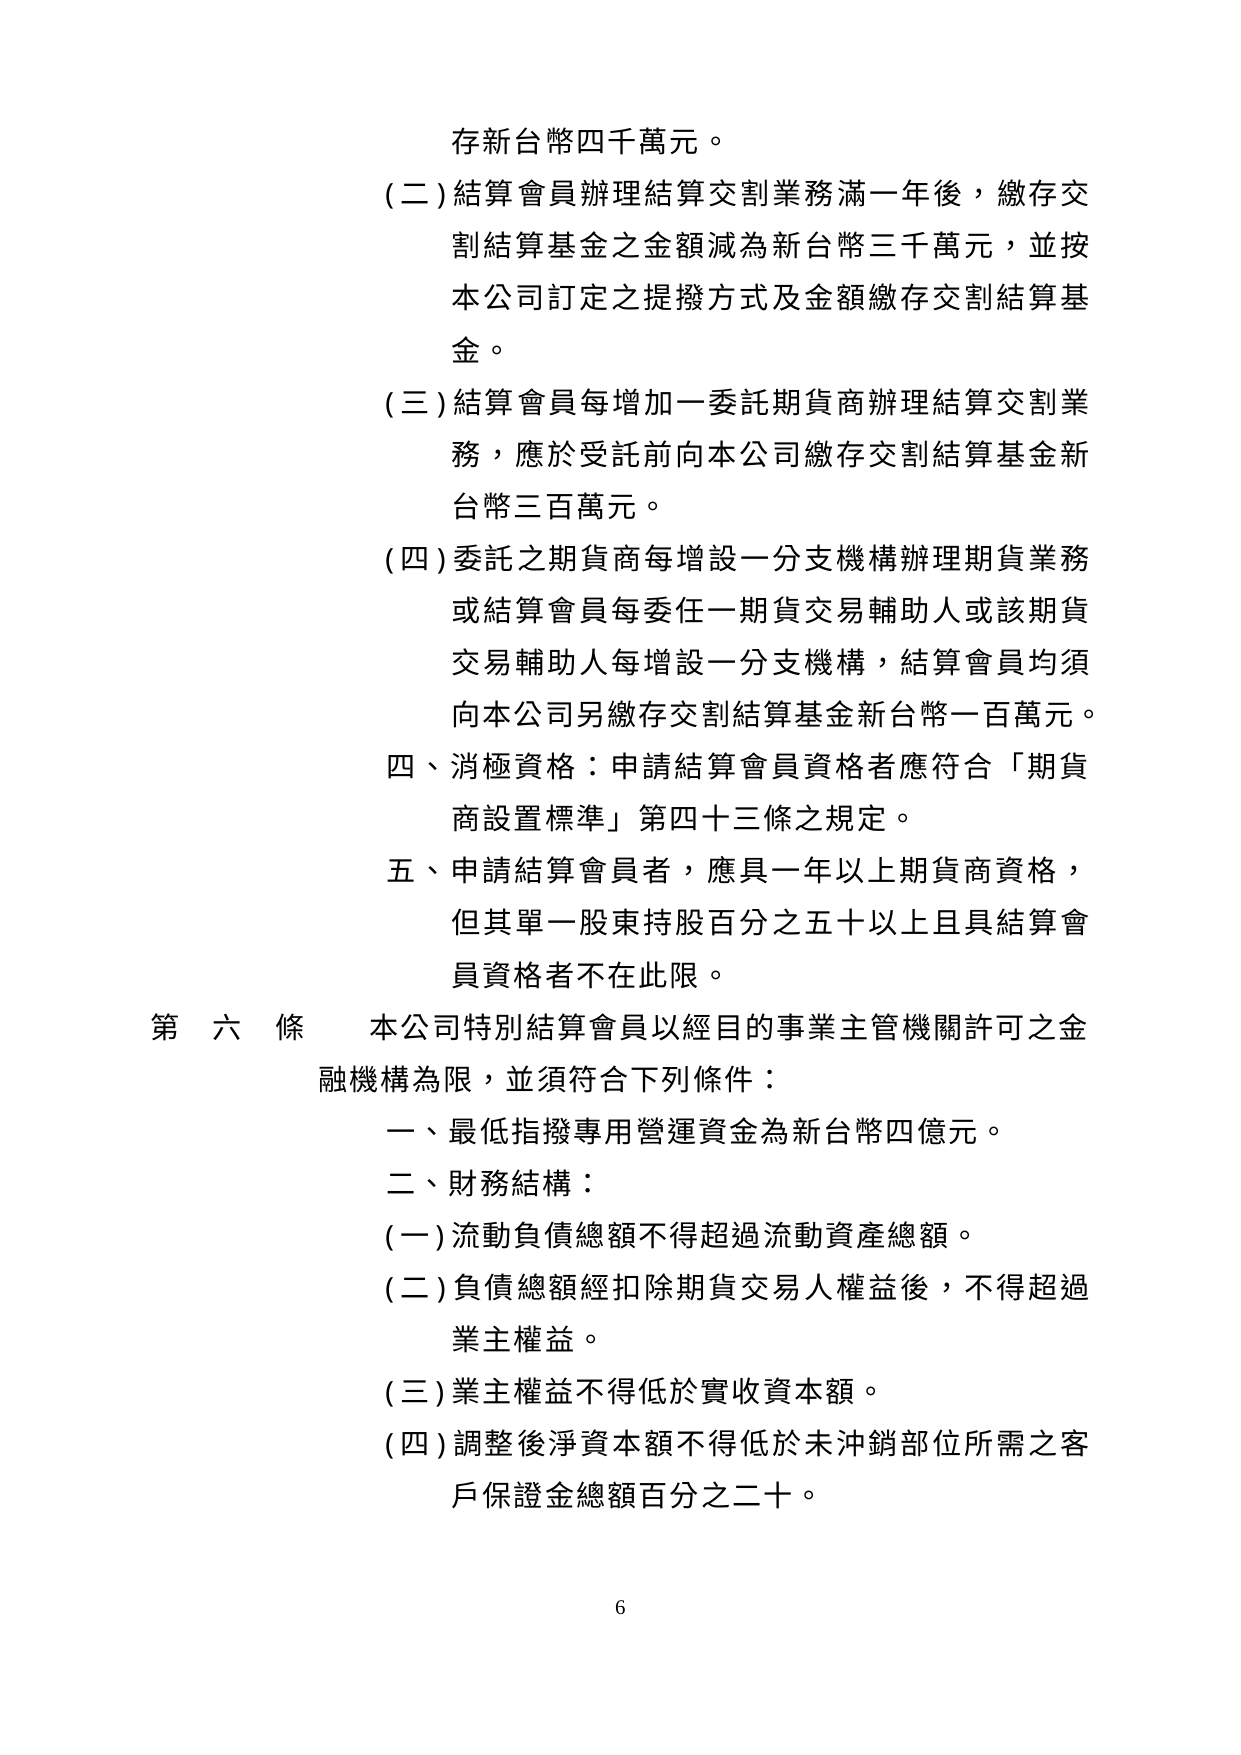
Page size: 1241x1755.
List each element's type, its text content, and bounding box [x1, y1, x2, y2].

text (一)流動負債總額不得超過流動資產總額。 [380, 1203, 1090, 1255]
text 第 六 條 本公司特別結算會員以經目的事業主管機關許可之金融機構為限，並須符合下列條件： [150, 994, 1090, 1099]
text 存新台幣四千萬元。 [380, 109, 1090, 161]
text 二、財務結構： [386, 1151, 1090, 1203]
text (三)結算會員每增加一委託期貨商辦理結算交割業務，應於受託前向本公司繳存交割結算基金新台幣三百萬元。 [380, 369, 1090, 526]
text (四)調整後淨資本額不得低於未沖銷部位所需之客戶保證金總額百分之二十。 [380, 1411, 1090, 1515]
text 一、最低指撥專用營運資金為新台幣四億元。 [386, 1099, 1090, 1151]
text (二)負債總額經扣除期貨交易人權益後，不得超過業主權益。 [380, 1255, 1090, 1359]
text (四)委託之期貨商每增設一分支機構辦理期貨業務或結算會員每委任一期貨交易輔助人或該期貨交易輔助人每增設一分支機構，結算會員均須向本公司另繳存交割結算基金新台幣一百萬元。 [380, 526, 1090, 734]
text (三)業主權益不得低於實收資本額。 [380, 1359, 1090, 1411]
text 五、申請結算會員者，應具一年以上期貨商資格，但其單一股東持股百分之五十以上且具結算會員資格者不在此限。 [386, 838, 1090, 994]
text (二)結算會員辦理結算交割業務滿一年後，繳存交割結算基金之金額減為新台幣三千萬元，並按本公司訂定之提撥方式及金額繳存交割結算基金。 [380, 161, 1090, 369]
text 四、消極資格：申請結算會員資格者應符合「期貨商設置標準」第四十三條之規定。 [386, 734, 1090, 838]
